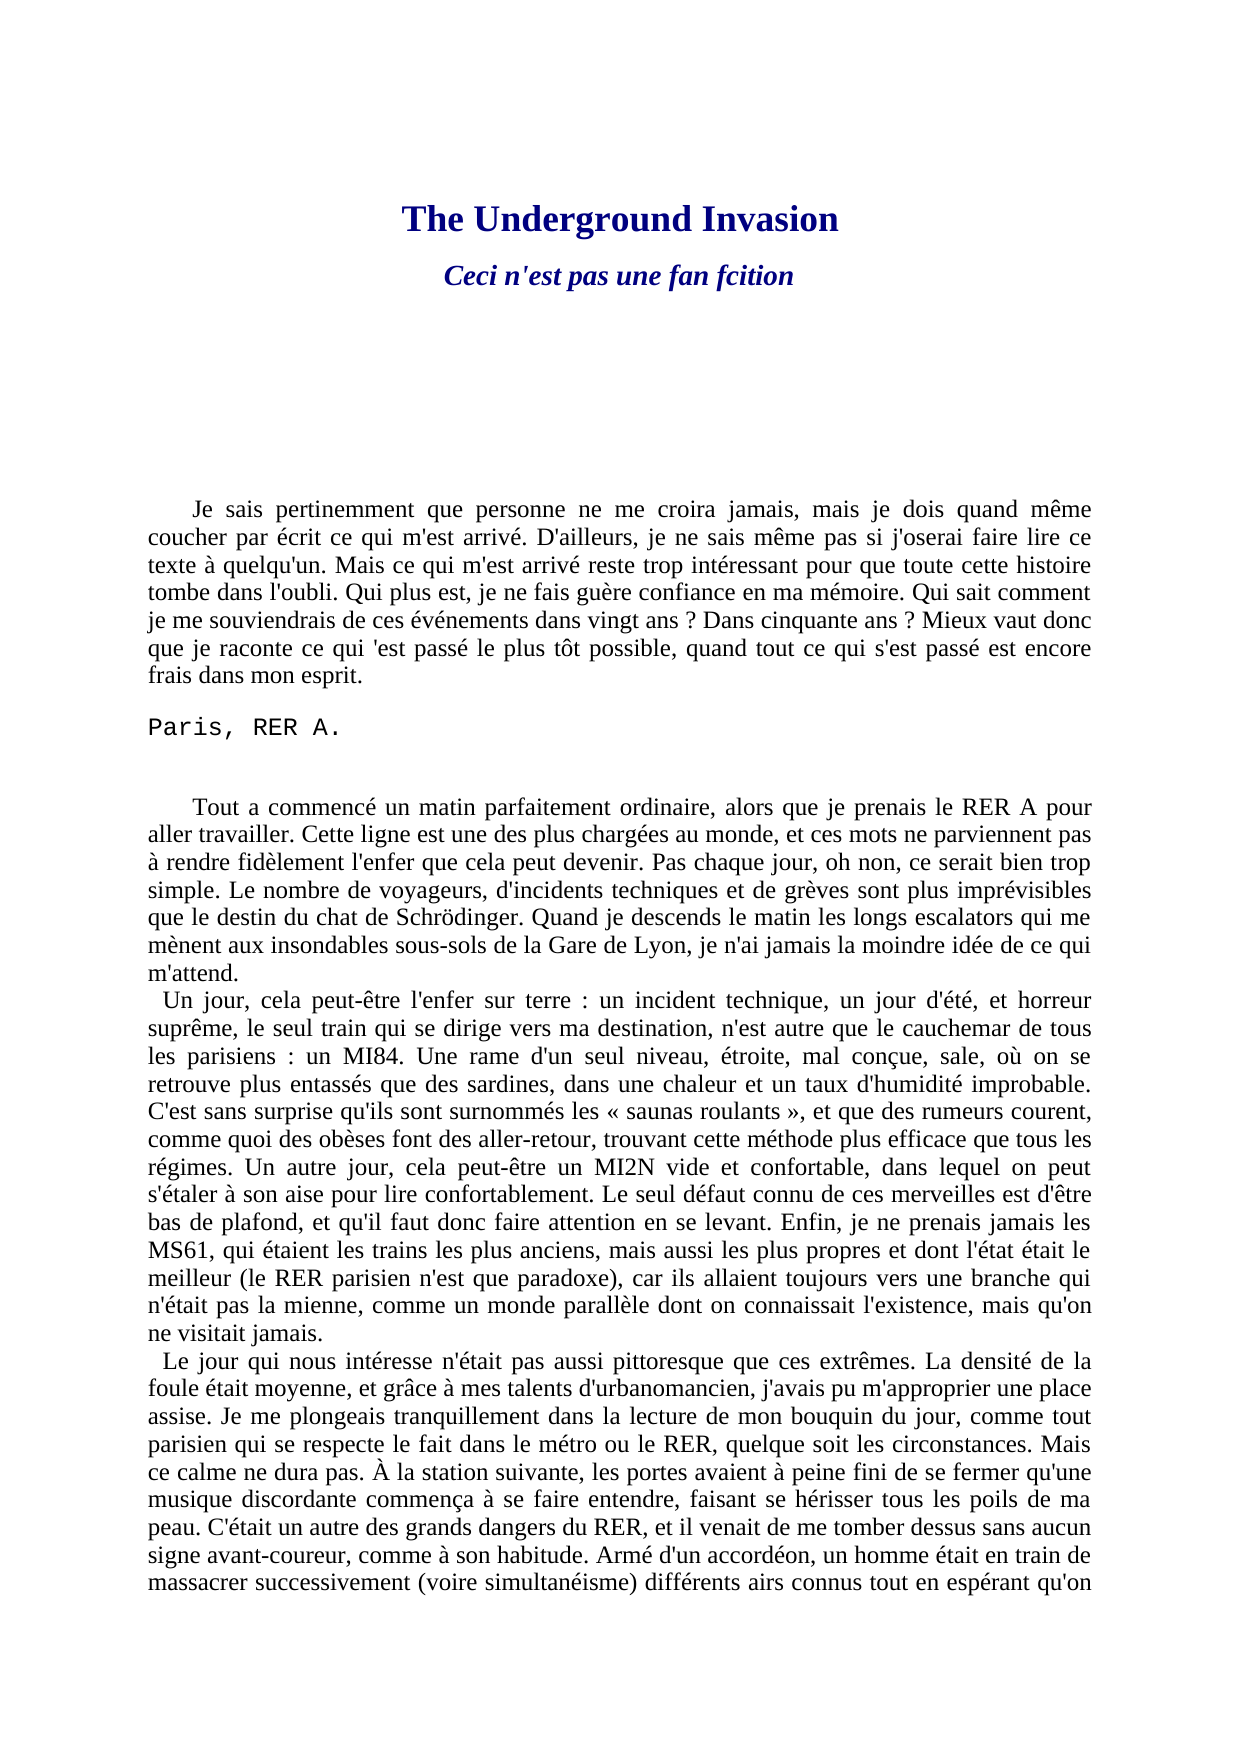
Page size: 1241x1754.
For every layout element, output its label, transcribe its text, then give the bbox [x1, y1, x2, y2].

text Le jour qui nous intéresse n'était pas aussi pittoresque que ces extrêmes. La densité de la foule était moyenne, et grâce à mes talents d'urbanomancien, j'avais pu m'approprier une place assise. Je me plongeais tranquillement dans la lecture de mon bouquin du jour, comme tout parisien qui se respecte le fait dans le métro ou le RER, quelque soit les circonstances. Mais ce calme ne dura pas. À la station suivante, les portes avaient à peine fini de se fermer qu'une musique discordante commença à se faire entendre, faisant se hérisser tous les poils de ma peau. C'était un autre des grands dangers du RER, et il venait de me tomber dessus sans aucun signe avant-coureur, comme à son habitude. Armé d'un accordéon, un homme était en train de massacrer successivement (voire simultanéisme) différents airs connus tout en espérant qu'on [148, 1347, 1093, 1596]
text Tout a commencé un matin parfaitement ordinaire, alors que je prenais le RER A pour aller travailler. Cette ligne est une des plus chargées au monde, et ces mots ne parviennent pas à rendre fidèlement l'enfer que cela peut devenir. Pas chaque jour, oh non, ce serait bien trop simple. Le nombre de voyageurs, d'incidents techniques et de grèves sont plus imprévisibles que le destin du chat de Schrödinger. Quand je descends le matin les longs escalators qui me mènent aux insondables sous-sols de la Gare de Lyon, je n'ai jamais la moindre idée de ce qui m'attend. [148, 793, 1093, 987]
text Un jour, cela peut-être l'enfer sur terre : un incident technique, un jour d'été, et horreur suprême, le seul train qui se dirige vers ma destination, n'est autre que le cauchemar de tous les parisiens : un MI84. Une rame d'un seul niveau, étroite, mal conçue, sale, où on se retrouve plus entassés que des sardines, dans une chaleur et un taux d'humidité improbable. C'est sans surprise qu'ils sont surnommés les « saunas roulants », et que des rumeurs courent, comme quoi des obèses font des aller-retour, trouvant cette méthode plus efficace que tous les régimes. Un autre jour, cela peut-être un MI2N vide et confortable, dans lequel on peut s'étaler à son aise pour lire confortablement. Le seul défaut connu de ces merveilles est d'être bas de plafond, et qu'il faut donc faire attention en se levant. Enfin, je ne prenais jamais les MS61, qui étaient les trains les plus anciens, mais aussi les plus propres et dont l'état était le meilleur (le RER parisien n'est que paradoxe), car ils allaient toujours vers une branche qui n'était pas la mienne, comme un monde parallèle dont on connaissait l'existence, mais qu'on ne visitait jamais. [148, 987, 1093, 1347]
text Je sais pertinemment que personne ne me croira jamais, mais je dois quand même coucher par écrit ce qui m'est arrivé. D'ailleurs, je ne sais même pas si j'oserai faire lire ce texte à quelqu'un. Mais ce qui m'est arrivé reste trop intéressant pour que toute cette histoire tombe dans l'oubli. Qui plus est, je ne fais guère confiance en ma mémoire. Qui sait comment je me souviendrais de ces événements dans vingt ans ? Dans cinquante ans ? Mieux vaut donc que je raconte ce qui 'est passé le plus tôt possible, quand tout ce qui s'est passé est encore frais dans mon esprit. [148, 495, 1093, 689]
subtitle The Underground Invasion [148, 198, 1093, 239]
subtitle Ceci n'est pas une fan fcition [148, 260, 1093, 292]
text Paris, RER A. [148, 714, 1093, 743]
